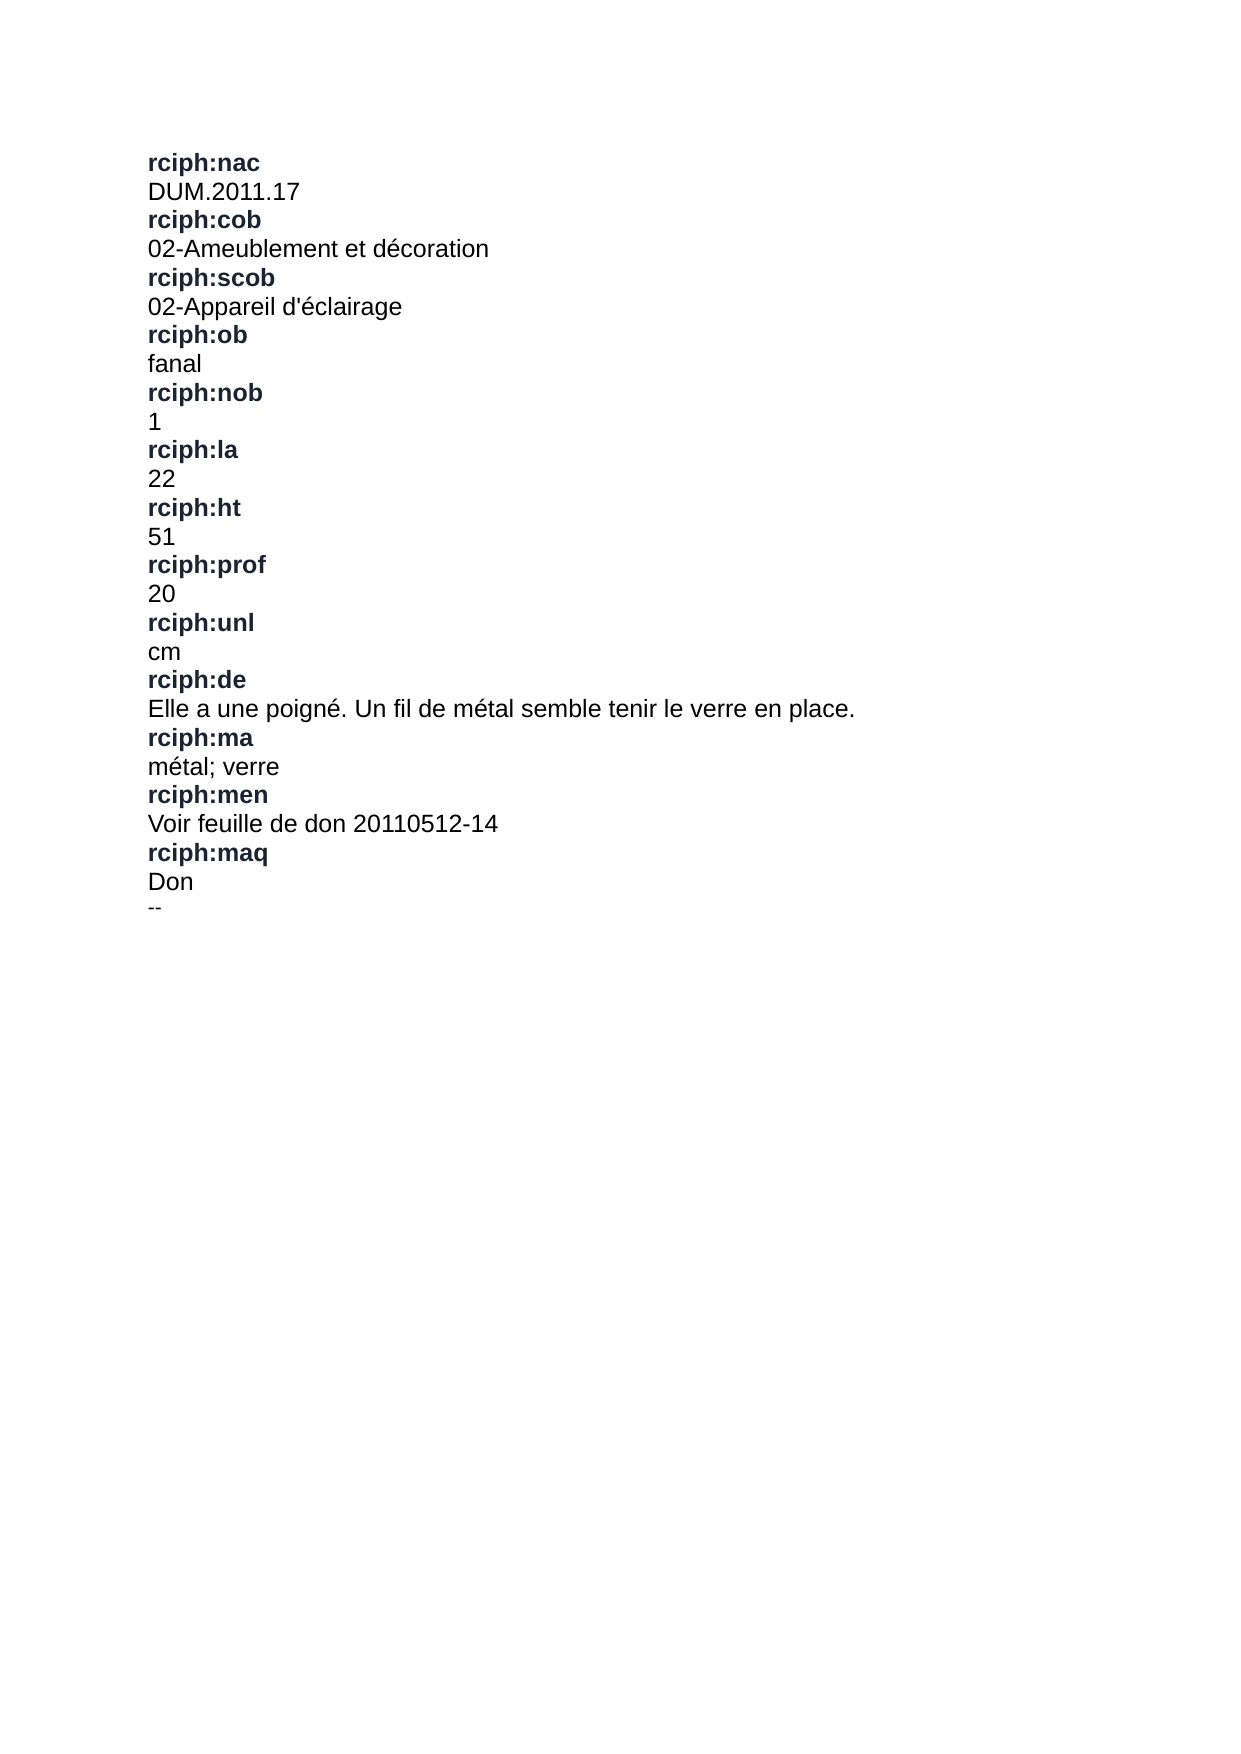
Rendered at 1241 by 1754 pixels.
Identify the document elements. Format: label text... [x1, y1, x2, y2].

text 51 [148, 521, 1092, 550]
text 02-Ameublement et décoration [148, 234, 1092, 263]
text rciph:la [148, 435, 1092, 464]
text cm [148, 636, 1092, 665]
text 20 [148, 579, 1092, 608]
text 22 [148, 464, 1092, 493]
text rciph:ma [148, 723, 1092, 751]
text rciph:ht [148, 493, 1092, 521]
text rciph:nac [148, 148, 1092, 176]
text Voir feuille de don 20110512-14 [148, 809, 1092, 838]
text rciph:cob [148, 205, 1092, 234]
text -- [148, 895, 1092, 919]
text rciph:unl [148, 608, 1092, 636]
text Elle a une poigné. Un fil de métal semble tenir le verre en place. [148, 694, 1092, 723]
text 1 [148, 406, 1092, 435]
text rciph:men [148, 780, 1092, 809]
text rciph:nob [148, 378, 1092, 406]
text rciph:de [148, 665, 1092, 694]
text rciph:prof [148, 550, 1092, 579]
text DUM.2011.17 [148, 176, 1092, 205]
text métal; verre [148, 751, 1092, 780]
text Don [148, 866, 1092, 895]
text rciph:ob [148, 320, 1092, 349]
text rciph:maq [148, 838, 1092, 866]
text 02-Appareil d'éclairage [148, 291, 1092, 320]
text fanal [148, 349, 1092, 378]
text rciph:scob [148, 263, 1092, 291]
